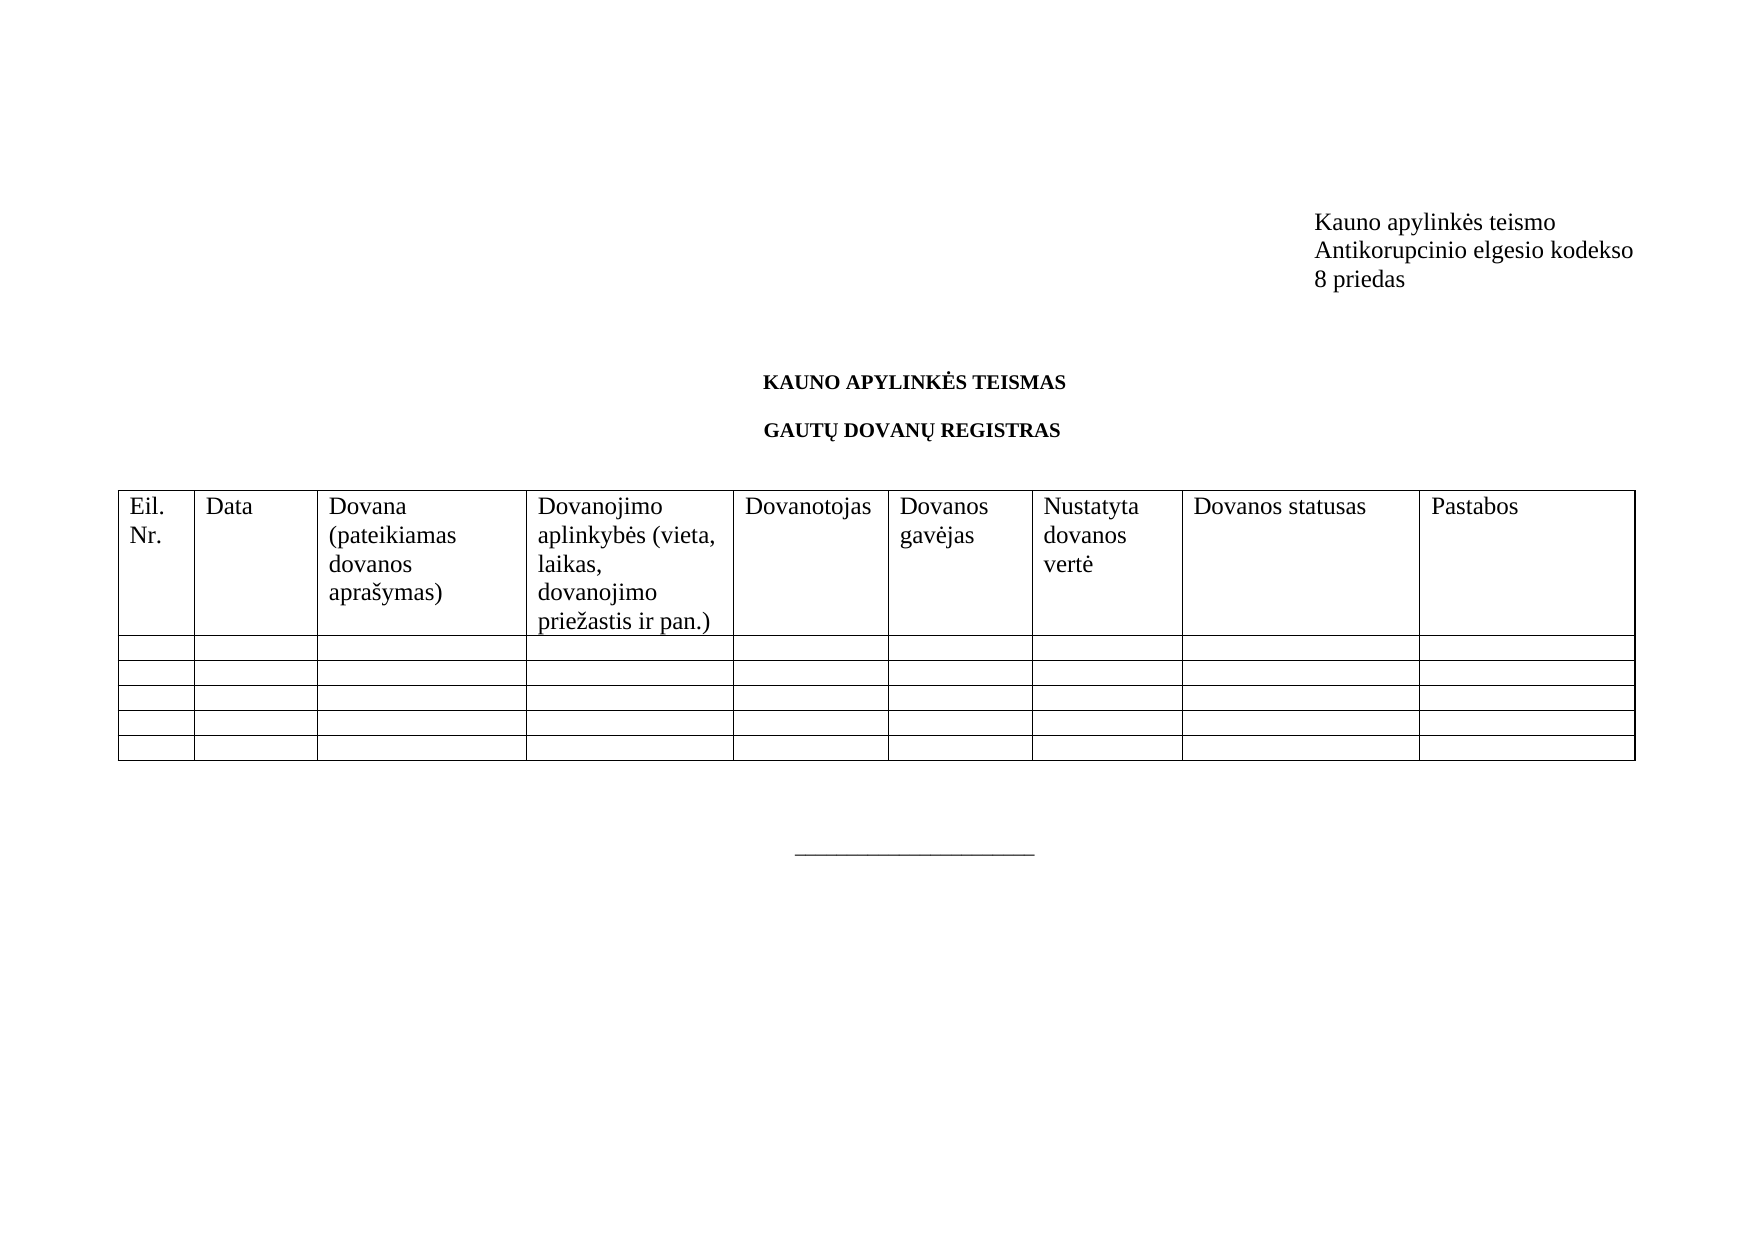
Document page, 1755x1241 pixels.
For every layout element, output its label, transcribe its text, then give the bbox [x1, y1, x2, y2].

table_header Pastabos [1420, 491, 1634, 635]
table_cell [527, 711, 733, 735]
table_cell [119, 636, 194, 660]
table_cell [734, 686, 888, 710]
table_cell [119, 736, 194, 760]
table_cell [889, 636, 1032, 660]
table_cell [734, 711, 888, 735]
table_header Dovana (pateikiamas dovanos aprašymas) [318, 491, 526, 635]
table_cell [119, 661, 194, 685]
table_cell [318, 686, 526, 710]
table_cell [1183, 711, 1419, 735]
table_cell [1183, 636, 1419, 660]
table_cell [889, 661, 1032, 685]
text Antikorupcinio elgesio kodekso [1314, 235, 1636, 264]
table_header Dovanos gavėjas [889, 491, 1032, 635]
table_cell [1033, 736, 1182, 760]
table_cell [318, 661, 526, 685]
table_cell [734, 636, 888, 660]
table_cell [195, 661, 317, 685]
table_cell [889, 736, 1032, 760]
text KAUNO APYLINKĖS TEISMAS [118, 370, 1636, 394]
table_cell [1033, 711, 1182, 735]
table_cell [1420, 661, 1634, 685]
table_cell [734, 661, 888, 685]
table_cell [1183, 661, 1419, 685]
table_cell [1420, 636, 1634, 660]
table_cell [1183, 686, 1419, 710]
table_cell [527, 736, 733, 760]
table_cell [1420, 686, 1634, 710]
table_cell [1033, 686, 1182, 710]
text GAUTŲ DOVANŲ REGISTRAS [118, 418, 1636, 442]
table_header Nustatyta dovanos vertė [1033, 491, 1182, 635]
text Kauno apylinkės teismo [118, 207, 1636, 235]
table_cell [889, 711, 1032, 735]
table_cell [1033, 661, 1182, 685]
text 8 priedas [118, 264, 1639, 293]
table_cell [1420, 736, 1634, 760]
table_header Dovanojimo aplinkybės (vieta, laikas, dovanojimo priežastis ir pan.) [527, 491, 733, 635]
text _______________________ [118, 834, 1636, 858]
table_cell [195, 736, 317, 760]
table_cell [119, 711, 194, 735]
table_cell [889, 686, 1032, 710]
table_header Dovanotojas [734, 491, 888, 635]
table_cell [527, 661, 733, 685]
table_cell [195, 686, 317, 710]
table_header Dovanos statusas [1183, 491, 1419, 635]
table_header Data [195, 491, 317, 635]
table_cell [195, 711, 317, 735]
table_cell [1420, 711, 1634, 735]
table_cell [119, 686, 194, 710]
table_cell [1033, 636, 1182, 660]
table_cell [527, 636, 733, 660]
table_cell [527, 686, 733, 710]
table_header Eil. Nr. [119, 491, 194, 635]
table_cell [318, 636, 526, 660]
table_cell [318, 711, 526, 735]
table_cell [195, 636, 317, 660]
table_cell [1183, 736, 1419, 760]
table_cell [318, 736, 526, 760]
table_cell [734, 736, 888, 760]
